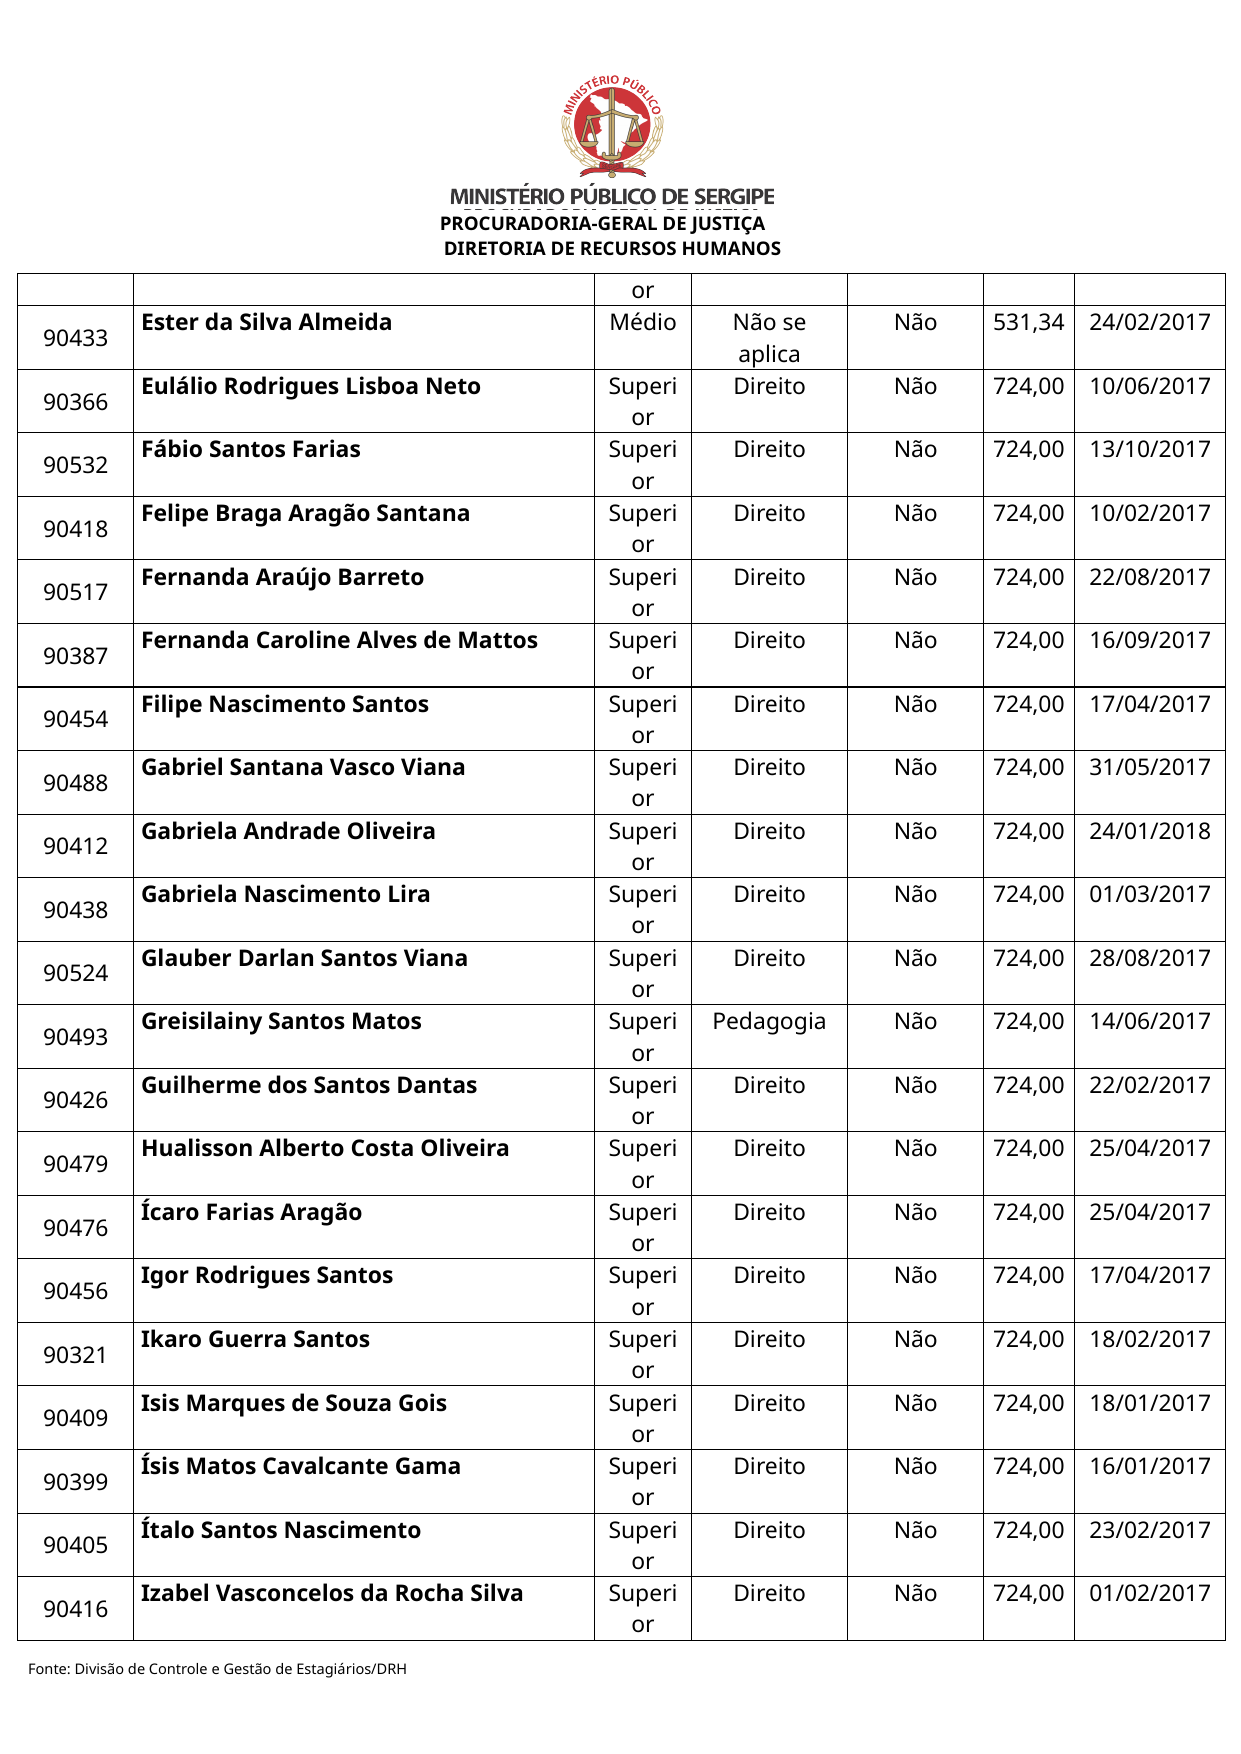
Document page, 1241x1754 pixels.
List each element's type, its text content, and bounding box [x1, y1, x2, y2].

table_cell Não [848, 815, 983, 877]
table_cell Superior [595, 1132, 691, 1195]
table_cell 724,00 [984, 1132, 1074, 1195]
table_cell 25/04/2017 [1075, 1196, 1225, 1258]
table_cell 724,00 [984, 1196, 1074, 1258]
picture [450, 75, 774, 210]
table_cell 23/02/2017 [1075, 1514, 1225, 1576]
table_cell 90517 [18, 560, 133, 623]
table_cell 17/04/2017 [1075, 1259, 1225, 1322]
table_cell 724,00 [984, 624, 1074, 686]
table_cell Ítalo Santos Nascimento [134, 1514, 594, 1576]
table_cell Direito [692, 624, 847, 686]
table_cell Não se aplica [692, 306, 847, 369]
table_cell Izabel Vasconcelos da Rocha Silva [134, 1577, 594, 1639]
table_cell Superior [595, 1196, 691, 1258]
table_cell 90416 [18, 1577, 133, 1639]
table_cell Pedagogia [692, 1005, 847, 1068]
table_cell 16/01/2017 [1075, 1450, 1225, 1512]
table_cell Gabriel Santana Vasco Viana [134, 751, 594, 813]
table_cell Guilherme dos Santos Dantas [134, 1069, 594, 1131]
table_cell 22/08/2017 [1075, 560, 1225, 623]
table_cell Médio [595, 306, 691, 369]
table_cell Superior [595, 688, 691, 750]
table_cell Fernanda Caroline Alves de Mattos [134, 624, 594, 686]
table_cell 724,00 [984, 497, 1074, 559]
table_cell Superior [595, 1577, 691, 1639]
table_cell Superior [595, 942, 691, 1004]
table_cell 90405 [18, 1514, 133, 1576]
table_cell Direito [692, 1259, 847, 1322]
table_cell Isis Marques de Souza Gois [134, 1386, 594, 1449]
table_cell 17/04/2017 [1075, 688, 1225, 750]
table_cell Fernanda Araújo Barreto [134, 560, 594, 623]
table_cell Não [848, 1259, 983, 1322]
table_cell 18/02/2017 [1075, 1323, 1225, 1385]
table_cell 10/02/2017 [1075, 497, 1225, 559]
table_cell Ikaro Guerra Santos [134, 1323, 594, 1385]
table_cell Não [848, 497, 983, 559]
table_cell 01/02/2017 [1075, 1577, 1225, 1639]
table_cell Direito [692, 497, 847, 559]
table_cell 724,00 [984, 942, 1074, 1004]
table_cell Direito [692, 942, 847, 1004]
table_cell [1075, 274, 1225, 305]
table_cell Glauber Darlan Santos Viana [134, 942, 594, 1004]
table_cell 22/02/2017 [1075, 1069, 1225, 1131]
table_cell Não [848, 433, 983, 496]
table_cell Não [848, 1005, 983, 1068]
table_cell 90412 [18, 815, 133, 877]
table_cell 724,00 [984, 1005, 1074, 1068]
table_cell 90476 [18, 1196, 133, 1258]
table_cell [18, 274, 133, 305]
table_cell Direito [692, 1196, 847, 1258]
table_cell 724,00 [984, 560, 1074, 623]
table_cell Direito [692, 1323, 847, 1385]
table_cell 724,00 [984, 688, 1074, 750]
table_cell Não [848, 1069, 983, 1131]
table_cell Eulálio Rodrigues Lisboa Neto [134, 370, 594, 432]
table_cell 724,00 [984, 370, 1074, 432]
table_cell 724,00 [984, 1514, 1074, 1576]
table_cell Não [848, 1132, 983, 1195]
table_cell Não [848, 624, 983, 686]
table_cell Direito [692, 1132, 847, 1195]
table_cell Direito [692, 1069, 847, 1131]
table_cell 31/05/2017 [1075, 751, 1225, 813]
table_cell 90493 [18, 1005, 133, 1068]
table_cell Superior [595, 1005, 691, 1068]
table_cell 90433 [18, 306, 133, 369]
table_cell 724,00 [984, 1577, 1074, 1639]
table_cell Superior [595, 433, 691, 496]
table_cell 724,00 [984, 1259, 1074, 1322]
table_cell 10/06/2017 [1075, 370, 1225, 432]
table_cell 25/04/2017 [1075, 1132, 1225, 1195]
table_cell 724,00 [984, 1323, 1074, 1385]
table_cell Não [848, 560, 983, 623]
table_cell Não [848, 1450, 983, 1512]
table_cell Felipe Braga Aragão Santana [134, 497, 594, 559]
table_cell 90456 [18, 1259, 133, 1322]
table_cell Direito [692, 878, 847, 941]
table_cell Superior [595, 1450, 691, 1512]
table_cell Direito [692, 815, 847, 877]
table_cell 724,00 [984, 1386, 1074, 1449]
table_cell 90524 [18, 942, 133, 1004]
table_cell Não [848, 751, 983, 813]
table_cell 90387 [18, 624, 133, 686]
table_cell Ester da Silva Almeida [134, 306, 594, 369]
table_cell Direito [692, 370, 847, 432]
table_cell Superior [595, 815, 691, 877]
table_cell Ícaro Farias Aragão [134, 1196, 594, 1258]
table_cell Superior [595, 370, 691, 432]
table_cell Superior [595, 1069, 691, 1131]
table_cell 90418 [18, 497, 133, 559]
table_cell Não [848, 878, 983, 941]
table_cell 90532 [18, 433, 133, 496]
table_cell Direito [692, 1386, 847, 1449]
table_cell Superior [595, 560, 691, 623]
table_cell Superior [595, 1514, 691, 1576]
table_cell 724,00 [984, 1069, 1074, 1131]
table_cell 724,00 [984, 433, 1074, 496]
table_cell Greisilainy Santos Matos [134, 1005, 594, 1068]
table_cell 16/09/2017 [1075, 624, 1225, 686]
table_cell Não [848, 1196, 983, 1258]
table_cell Superior [595, 1386, 691, 1449]
table_cell 724,00 [984, 878, 1074, 941]
table_cell Ísis Matos Cavalcante Gama [134, 1450, 594, 1512]
table_cell Superior [595, 1259, 691, 1322]
table_cell 724,00 [984, 751, 1074, 813]
table_cell Gabriela Nascimento Lira [134, 878, 594, 941]
table_cell Filipe Nascimento Santos [134, 688, 594, 750]
table_cell 90426 [18, 1069, 133, 1131]
table_cell Não [848, 370, 983, 432]
table_cell [984, 274, 1074, 305]
table_cell 90366 [18, 370, 133, 432]
table_cell Hualisson Alberto Costa Oliveira [134, 1132, 594, 1195]
table_cell 24/01/2018 [1075, 815, 1225, 877]
table_cell 90409 [18, 1386, 133, 1449]
table_cell Não [848, 688, 983, 750]
table_cell [848, 274, 983, 305]
table_cell 90438 [18, 878, 133, 941]
table_cell 90488 [18, 751, 133, 813]
table_cell 90321 [18, 1323, 133, 1385]
table_cell or [595, 274, 691, 305]
table_cell Direito [692, 1514, 847, 1576]
table_cell Gabriela Andrade Oliveira [134, 815, 594, 877]
table_cell Não [848, 306, 983, 369]
table_cell Superior [595, 1323, 691, 1385]
table_cell Superior [595, 624, 691, 686]
table_cell [134, 274, 594, 305]
table_cell 90479 [18, 1132, 133, 1195]
table_cell Não [848, 1577, 983, 1639]
table_cell 18/01/2017 [1075, 1386, 1225, 1449]
table_cell Superior [595, 751, 691, 813]
table_cell [692, 274, 847, 305]
table_cell 14/06/2017 [1075, 1005, 1225, 1068]
table_cell Igor Rodrigues Santos [134, 1259, 594, 1322]
table_cell Fábio Santos Farias [134, 433, 594, 496]
table_cell 01/03/2017 [1075, 878, 1225, 941]
table_cell Superior [595, 878, 691, 941]
table_cell 531,34 [984, 306, 1074, 369]
table_cell Superior [595, 497, 691, 559]
table_cell 90454 [18, 688, 133, 750]
table_cell Direito [692, 1577, 847, 1639]
table_cell Direito [692, 560, 847, 623]
table_cell Não [848, 1386, 983, 1449]
table_cell Direito [692, 1450, 847, 1512]
table_cell Direito [692, 688, 847, 750]
table_cell Direito [692, 751, 847, 813]
table_cell Direito [692, 433, 847, 496]
table_cell Não [848, 1514, 983, 1576]
table_cell 24/02/2017 [1075, 306, 1225, 369]
table_cell Não [848, 942, 983, 1004]
table_cell 90399 [18, 1450, 133, 1512]
table_cell 724,00 [984, 1450, 1074, 1512]
table_cell 28/08/2017 [1075, 942, 1225, 1004]
table_cell Não [848, 1323, 983, 1385]
table_cell 724,00 [984, 815, 1074, 877]
table_cell 13/10/2017 [1075, 433, 1225, 496]
